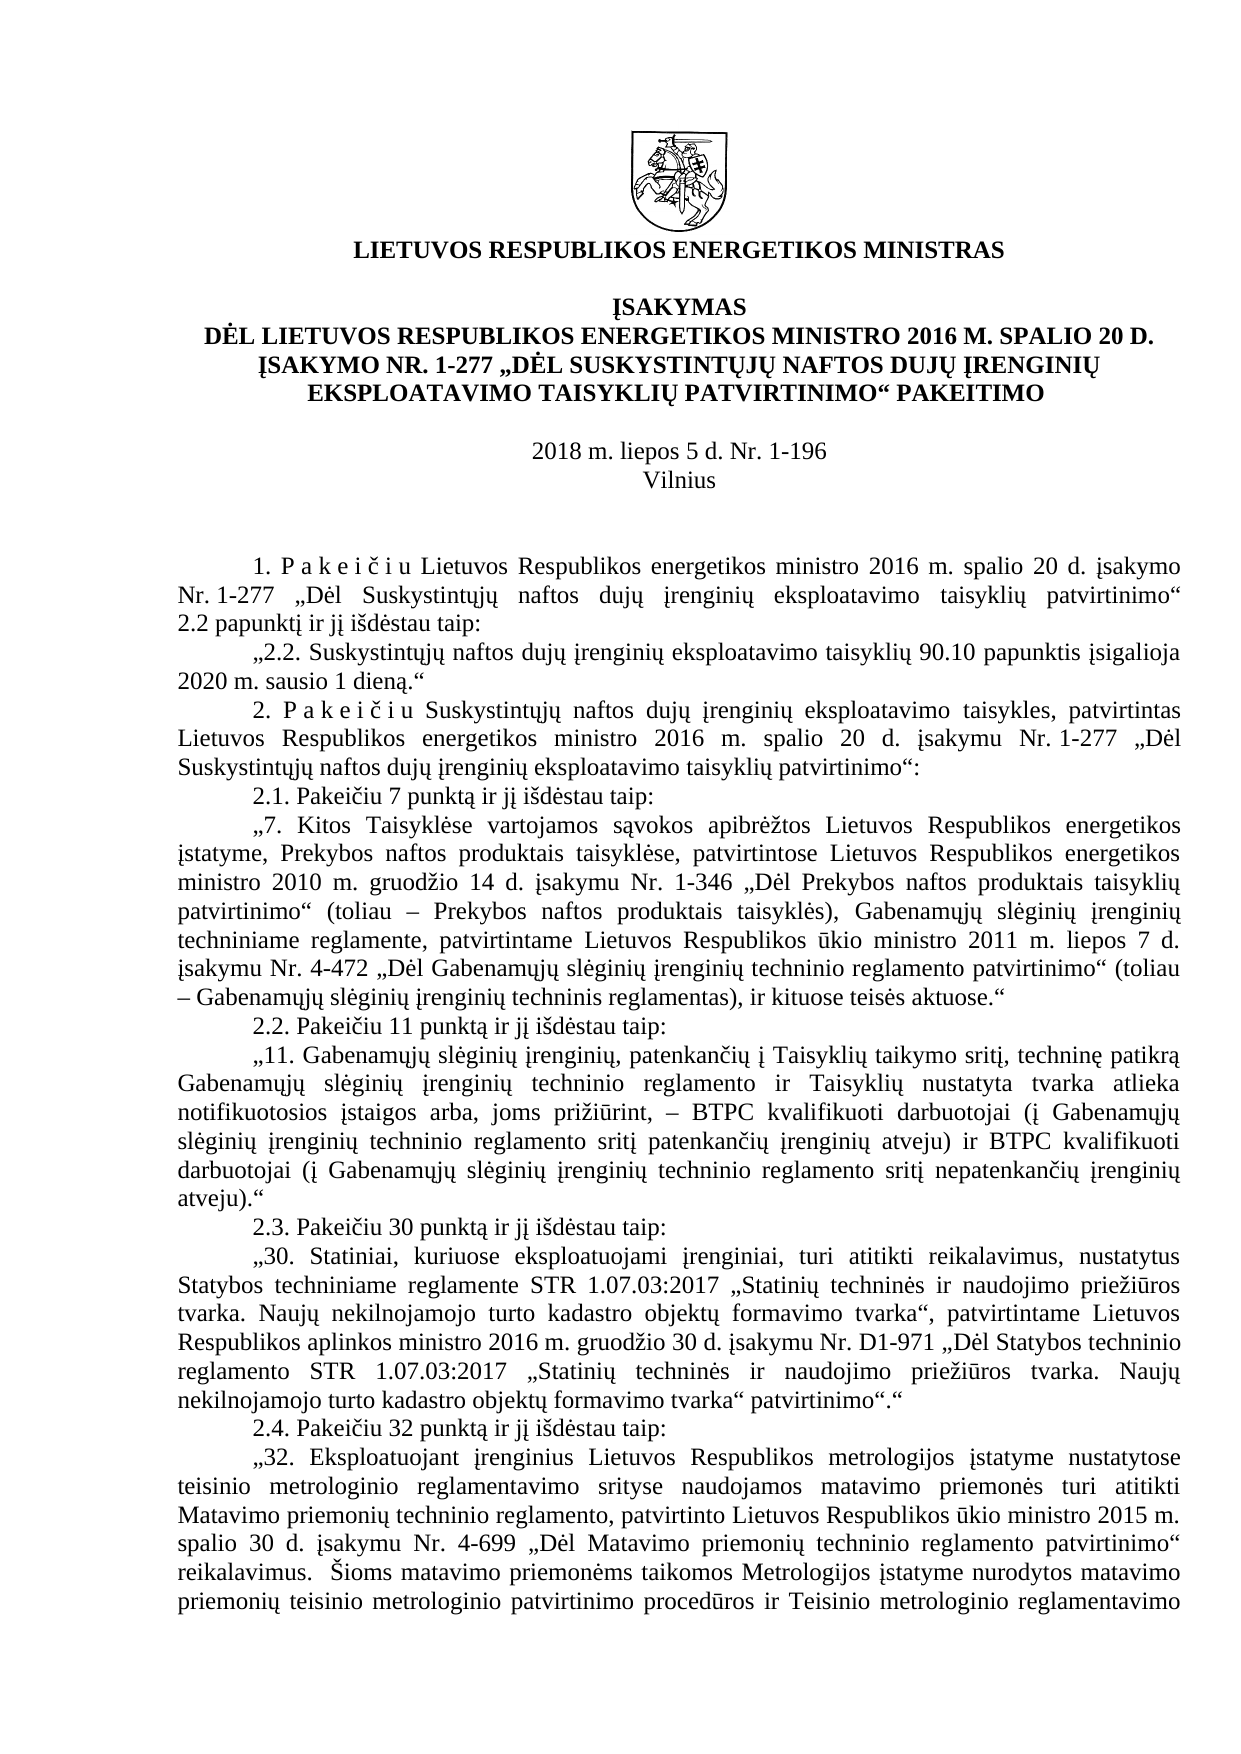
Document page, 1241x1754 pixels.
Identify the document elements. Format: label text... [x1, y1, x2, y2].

text Vilnius [177, 465, 1181, 493]
text „32. Eksploatuojant įrenginius Lietuvos Respublikos metrologijos įstatyme nustatytose teisinio metrologinio reglamentavimo srityse naudojamos matavimo priemonės turi atitikti Matavimo priemonių techninio reglamento, patvirtinto Lietuvos Respublikos ūkio ministro 2015 m. spalio 30 d. įsakymu Nr. 4-699 „Dėl Matavimo priemonių techninio reglamento patvirtinimo“ reikalavimus. Šioms matavimo priemonėms taikomos Metrologijos įstatyme nurodytos matavimo priemonių teisinio metrologinio patvirtinimo procedūros ir Teisinio metrologinio reglamentavimo [177, 1442, 1181, 1615]
text įsakymas [177, 292, 1181, 321]
text „11. Gabenamųjų slėginių įrenginių, patenkančių į Taisyklių taikymo sritį, techninę patikrą Gabenamųjų slėginių įrenginių techninio reglamento ir Taisyklių nustatyta tvarka atlieka notifikuotosios įstaigos arba, joms prižiūrint, – BTPC kvalifikuoti darbuotojai (į Gabenamųjų slėginių įrenginių techninio reglamento sritį patenkančių įrenginių atveju) ir BTPC kvalifikuoti darbuotojai (į Gabenamųjų slėginių įrenginių techninio reglamento sritį nepatenkančių įrenginių atveju).“ [177, 1040, 1181, 1212]
text 1. P a k e i č i u Lietuvos Respublikos energetikos ministro 2016 m. spalio 20 d. įsakymo Nr. 1-277 „Dėl Suskystintųjų naftos dujų įrenginių eksploatavimo taisyklių patvirtinimo“ 2.2 papunktį ir jį išdėstau taip: [177, 551, 1181, 637]
text 2.3. Pakeičiu 30 punktą ir jį išdėstau taip: [177, 1212, 1181, 1241]
text DĖL Lietuvos Respublikos energetikos ministro 2016 m. SPALIO 20 d. įsakymo Nr. 1-277 „Dėl Suskystintųjų naftos dujų įrenginių eksploatavimo taisyklių PATVIRTINIMO“ pakeitimo [177, 321, 1181, 407]
text „2.2. Suskystintųjų naftos dujų įrenginių eksploatavimo taisyklių 90.10 papunktis įsigalioja 2020 m. sausio 1 dieną.“ [177, 637, 1181, 695]
text 2018 m. liepos 5 d. Nr. 1-196 [177, 436, 1181, 465]
text 2. P a k e i č i u Suskystintųjų naftos dujų įrenginių eksploatavimo taisykles, patvirtintas Lietuvos Respublikos energetikos ministro 2016 m. spalio 20 d. įsakymu Nr. 1-277 „Dėl Suskystintųjų naftos dujų įrenginių eksploatavimo taisyklių patvirtinimo“: [177, 695, 1181, 781]
text „30. Statiniai, kuriuose eksploatuojami įrenginiai, turi atitikti reikalavimus, nustatytus Statybos techniniame reglamente STR 1.07.03:2017 „Statinių techninės ir naudojimo priežiūros tvarka. Naujų nekilnojamojo turto kadastro objektų formavimo tvarka“, patvirtintame Lietuvos Respublikos aplinkos ministro 2016 m. gruodžio 30 d. įsakymu Nr. D1-971 „Dėl Statybos techninio reglamento STR 1.07.03:2017 „Statinių techninės ir naudojimo priežiūros tvarka. Naujų nekilnojamojo turto kadastro objektų formavimo tvarka“ patvirtinimo“.“ [177, 1241, 1181, 1413]
text 2.1. Pakeičiu 7 punktą ir jį išdėstau taip: [177, 781, 1181, 810]
text 2.2. Pakeičiu 11 punktą ir jį išdėstau taip: [177, 1011, 1181, 1040]
text 2.4. Pakeičiu 32 punktą ir jį išdėstau taip: [177, 1413, 1181, 1442]
text LIETUVOS RESPUBLIKOS ENERGETIKOS MINISTRAS [177, 235, 1181, 263]
text „7. Kitos Taisyklėse vartojamos sąvokos apibrėžtos Lietuvos Respublikos energetikos įstatyme, Prekybos naftos produktais taisyklėse, patvirtintose Lietuvos Respublikos energetikos ministro 2010 m. gruodžio 14 d. įsakymu Nr. 1-346 „Dėl Prekybos naftos produktais taisyklių patvirtinimo“ (toliau – Prekybos naftos produktais taisyklės), Gabenamųjų slėginių įrenginių techniniame reglamente, patvirtintame Lietuvos Respublikos ūkio ministro 2011 m. liepos 7 d. įsakymu Nr. 4-472 „Dėl Gabenamųjų slėginių įrenginių techninio reglamento patvirtinimo“ (toliau – Gabenamųjų slėginių įrenginių techninis reglamentas), ir kituose teisės aktuose.“ [177, 810, 1181, 1011]
